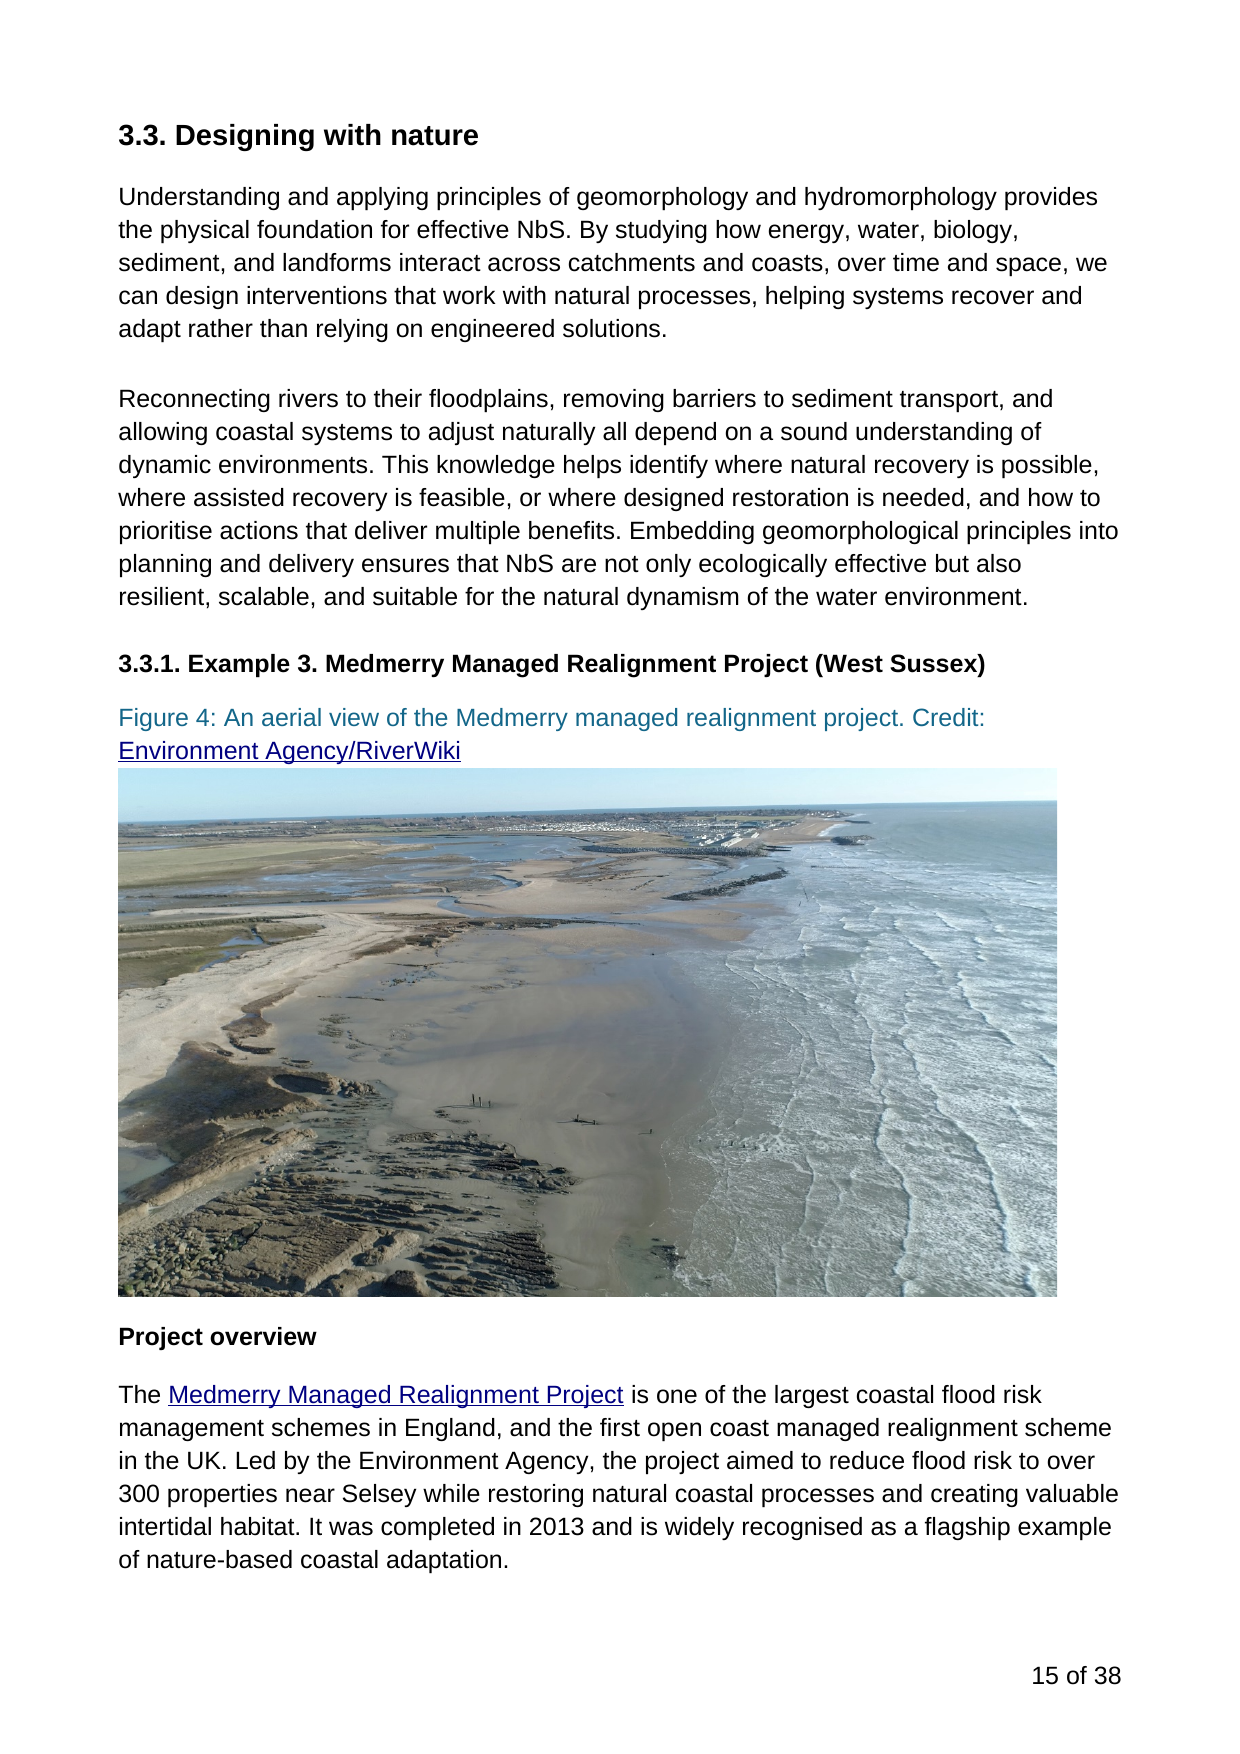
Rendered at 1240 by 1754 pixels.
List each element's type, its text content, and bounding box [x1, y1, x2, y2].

subtitle Project overview [118, 1322, 1121, 1351]
text Understanding and applying principles of geomorphology and hydromorphology provides the physical foundation for effective NbS. By studying how energy, water, biology, sediment, and landforms interact across catchments and coasts, over time and space, we can design interventions that work with natural processes, helping systems recover and adapt rather than relying on engineered solutions. [118, 182, 1121, 342]
text Reconnecting rivers to their floodplains, removing barriers to sediment transport, and allowing coastal systems to adjust naturally all depend on a sound understanding of dynamic environments. This knowledge helps identify where natural recovery is possible, where assisted recovery is feasible, or where designed restoration is needed, and how to prioritise actions that deliver multiple benefits. Embedding geomorphological principles into planning and delivery ensures that NbS are not only ecologically effective but also resilient, scalable, and suitable for the natural dynamism of the water environment. [118, 384, 1121, 611]
subtitle 3.3. Designing with nature [118, 118, 1121, 152]
subtitle Figure 4: An aerial view of the Medmerry managed realignment project. Credit: Environment Agency/RiverWiki [118, 703, 1121, 1297]
text The Medmerry Managed Realignment Project is one of the largest coastal flood risk management schemes in England, and the first open coast managed realignment scheme in the UK. Led by the Environment Agency, the project aimed to reduce flood risk to over 300 properties near Selsey while restoring natural coastal processes and creating valuable intertidal habitat. It was completed in 2013 and is widely recognised as a flagship example of nature-based coastal adaptation. [118, 1380, 1121, 1574]
subtitle 3.3.1. Example 3. Medmerry Managed Realignment Project (West Sussex) [118, 649, 1121, 677]
